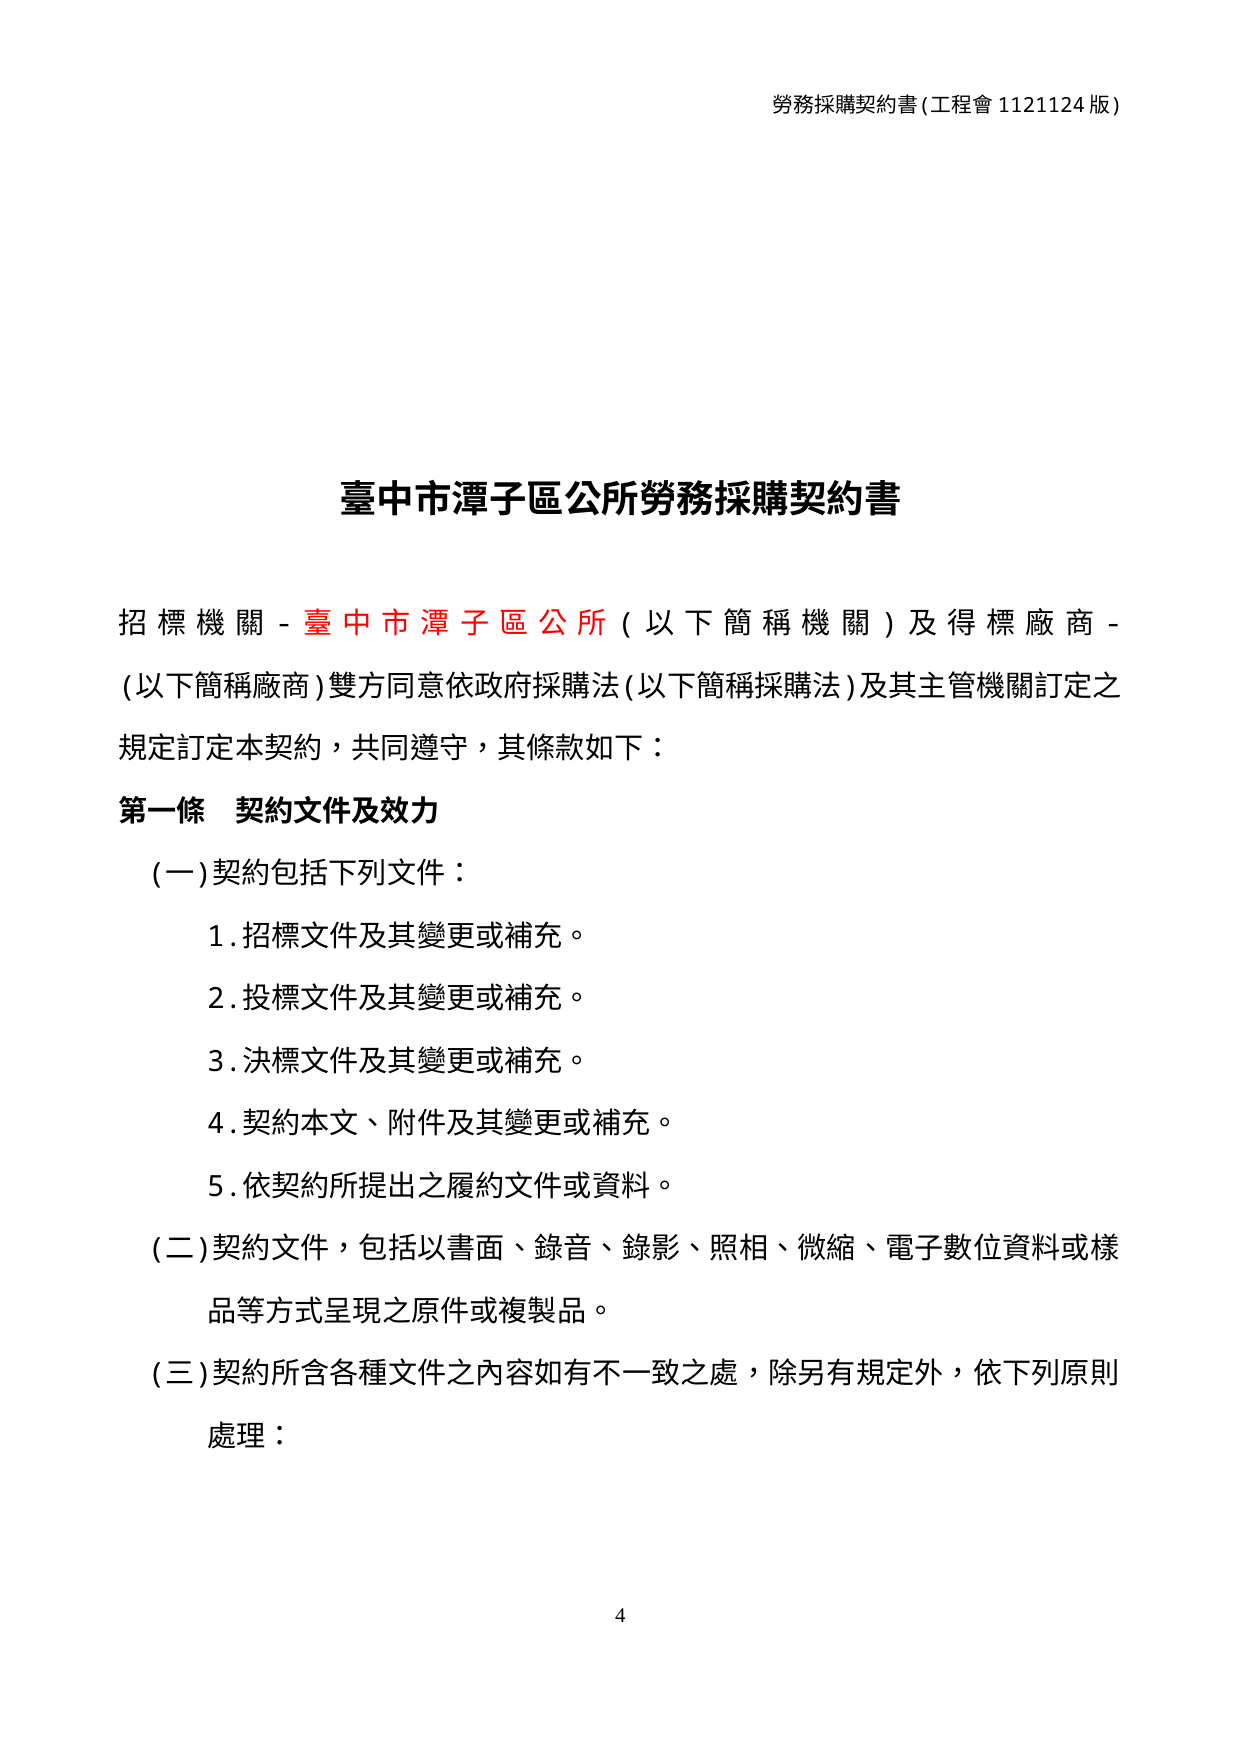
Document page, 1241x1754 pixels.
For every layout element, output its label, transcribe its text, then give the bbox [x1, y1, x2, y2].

text (三)契約所含各種文件之內容如有不一致之處，除另有規定外，依下列原則處理： [148, 1329, 1122, 1454]
text (一)契約包括下列文件： [148, 829, 1122, 892]
text 臺中市潭子區公所勞務採購契約書 [118, 454, 1122, 517]
text 3.決標文件及其變更或補充。 [207, 1017, 1122, 1079]
text 第一條 契約文件及效力 [118, 767, 1122, 829]
text 1.招標文件及其變更或補充。 [207, 892, 1122, 954]
text 2.投標文件及其變更或補充。 [207, 954, 1122, 1017]
text 4.契約本文、附件及其變更或補充。 [207, 1079, 1122, 1142]
text 招標機關-臺中市潭子區公所(以下簡稱機關)及得標廠商- (以下簡稱廠商)雙方同意依政府採購法(以下簡稱採購法)及其主管機關訂定之規定訂定本契約，共同遵守，其條款如下： [118, 579, 1122, 767]
text 5.依契約所提出之履約文件或資料。 [207, 1142, 1122, 1204]
text (二)契約文件，包括以書面、錄音、錄影、照相、微縮、電子數位資料或樣品等方式呈現之原件或複製品。 [148, 1204, 1122, 1329]
